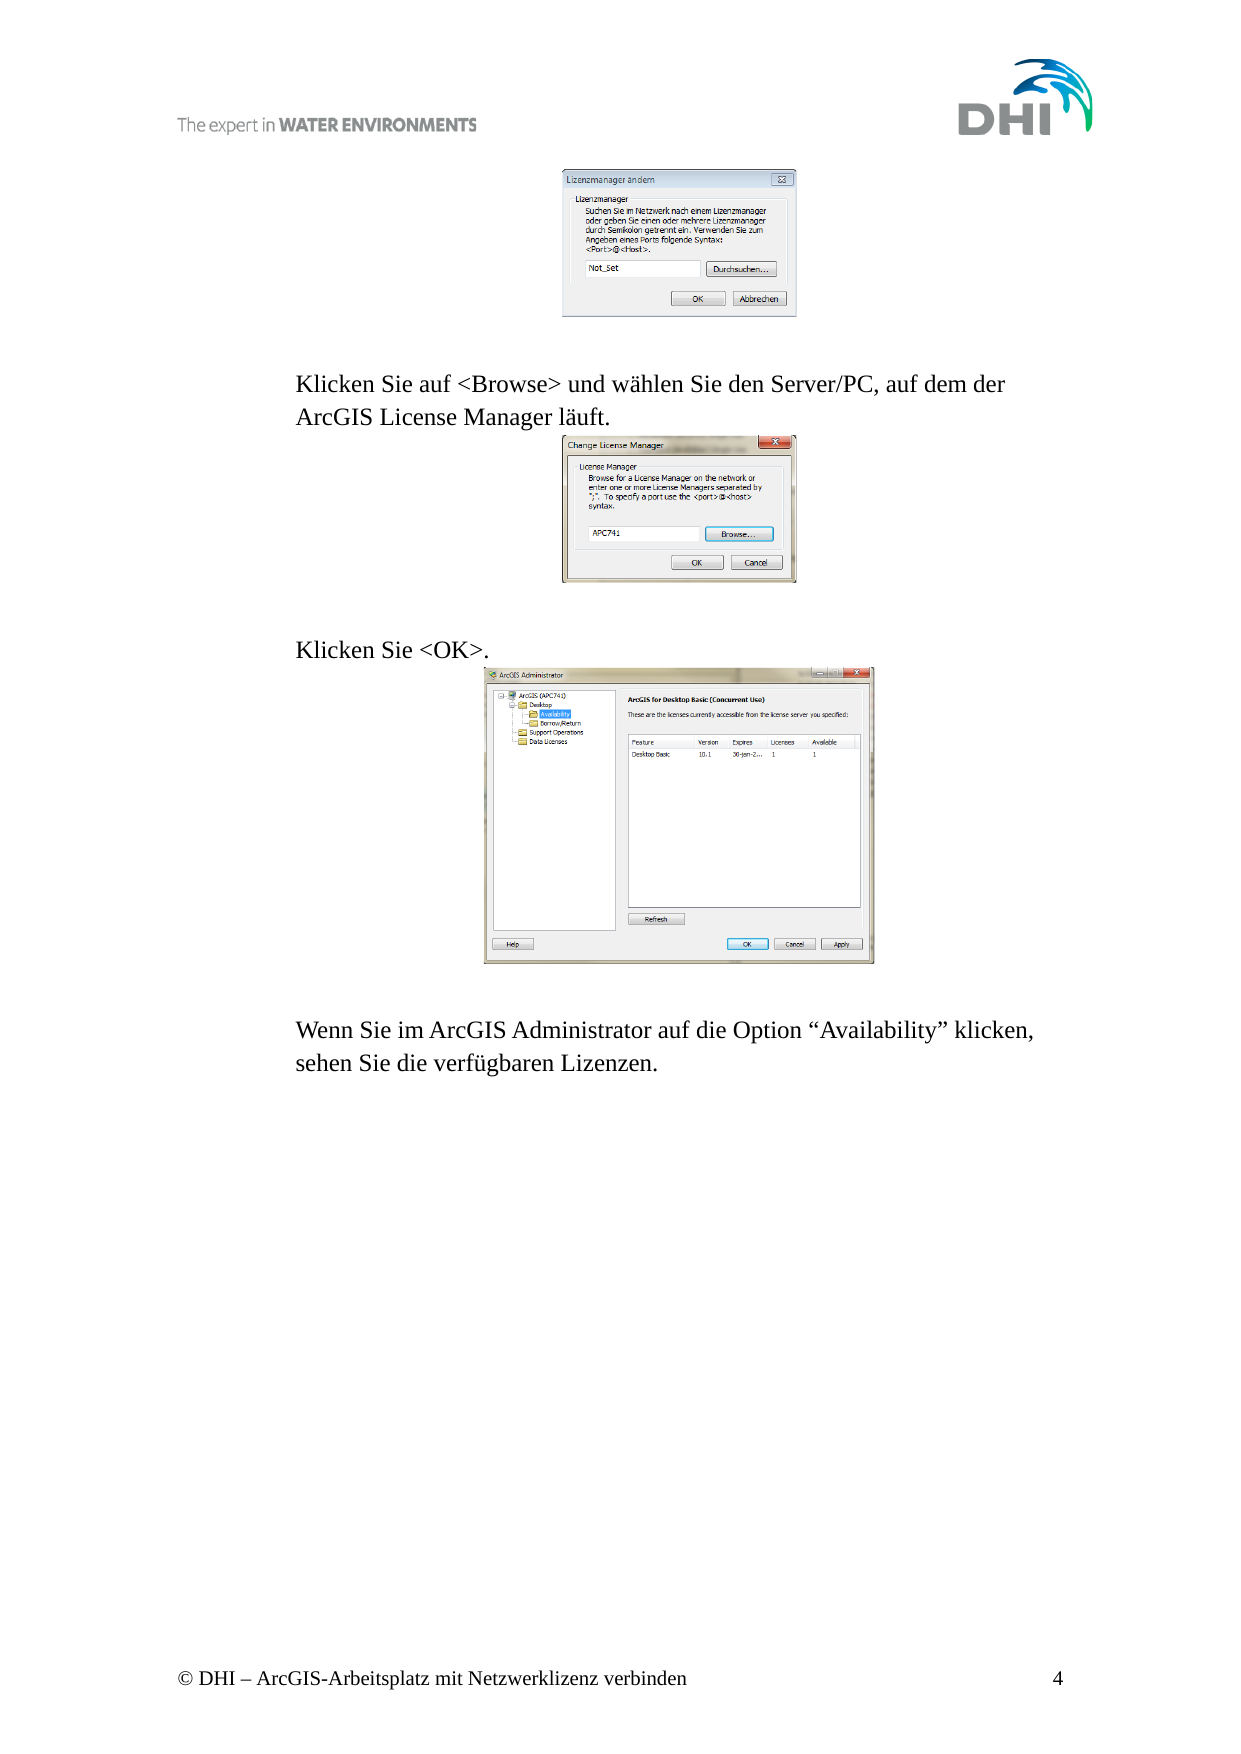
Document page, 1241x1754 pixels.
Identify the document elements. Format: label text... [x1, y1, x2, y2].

text Klicken Sie <OK>. [295, 635, 1063, 664]
picture [562, 435, 797, 583]
picture [562, 169, 797, 317]
picture [483, 667, 875, 964]
picture [958, 59, 1093, 135]
picture [177, 117, 477, 135]
text Wenn Sie im ArcGIS Administrator auf die Option “Availability” klicken, sehen Sie die verfügbaren Lizenzen. [295, 1015, 1063, 1077]
text Klicken Sie auf <Browse> und wählen Sie den Server/PC, auf dem der ArcGIS License Manager läuft. [295, 369, 1063, 431]
